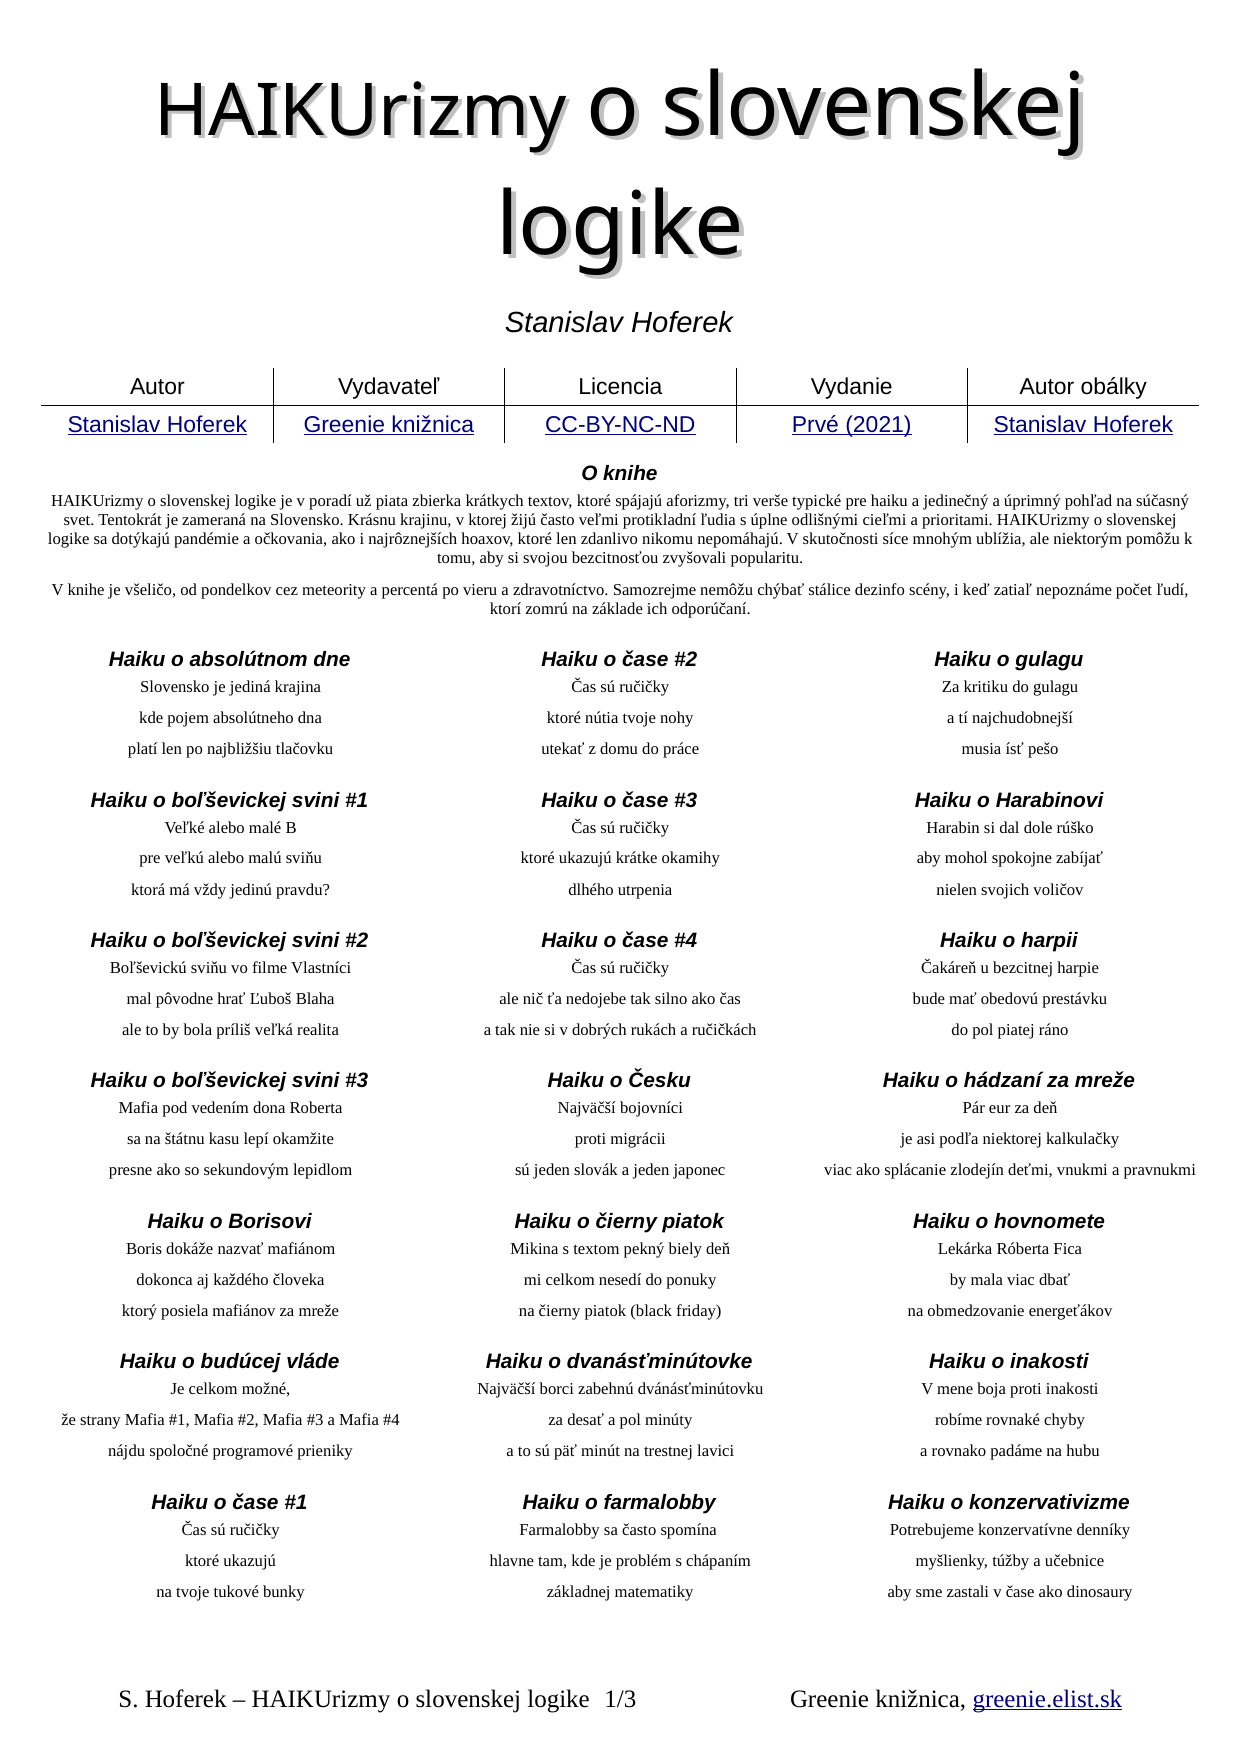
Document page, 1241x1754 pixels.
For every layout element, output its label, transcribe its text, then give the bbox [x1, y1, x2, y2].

subtitle Haiku o boľševickej svini #1 [41, 787, 419, 811]
text je asi podľa niektorej kalkulačky [821, 1129, 1199, 1148]
table_header Vydanie [737, 368, 967, 405]
text ktorý posiela mafiánov za mreže [41, 1301, 419, 1320]
text Slovensko je jediná krajina [41, 677, 419, 696]
subtitle Haiku o farmalobby [431, 1489, 809, 1513]
text presne ako so sekundovým lepidlom [41, 1160, 419, 1179]
table_header Autor obálky [968, 368, 1199, 405]
subtitle Haiku o dvanásťminútovke [431, 1349, 809, 1373]
text nielen svojich voličov [821, 879, 1199, 898]
table_cell CC-BY-NC-ND [505, 406, 736, 443]
text základnej matematiky [431, 1581, 809, 1601]
text myšlienky, túžby a učebnice [821, 1550, 1199, 1569]
text na obmedzovanie energeťákov [821, 1301, 1199, 1320]
subtitle Haiku o Borisovi [41, 1209, 419, 1233]
text Boris dokáže nazvať mafiánom [41, 1239, 419, 1258]
text do pol piatej ráno [821, 1020, 1199, 1039]
table_header Vydavateľ [274, 368, 504, 405]
text ale nič ťa nedojebe tak silno ako čas [431, 989, 809, 1008]
text viac ako splácanie zlodejín deťmi, vnukmi a pravnukmi [821, 1160, 1199, 1179]
text musia ísť pešo [821, 739, 1199, 758]
text za desať a pol minúty [431, 1410, 809, 1429]
text Najväčší bojovníci [431, 1098, 809, 1117]
subtitle Haiku o gulagu [821, 647, 1199, 671]
text sú jeden slovák a jeden japonec [431, 1160, 809, 1179]
text ktoré nútia tvoje nohy [431, 708, 809, 727]
text by mala viac dbať [821, 1269, 1199, 1289]
text Za kritiku do gulagu [821, 677, 1199, 696]
subtitle Haiku o boľševickej svini #3 [41, 1068, 419, 1092]
subtitle Haiku o harpii [821, 928, 1199, 952]
text dokonca aj každého človeka [41, 1269, 419, 1289]
text V knihe je všeličo, od pondelkov cez meteority a percentá po vieru a zdravotníctvo. Samozrejme nemôžu chýbať stálice dezinfo scény, i keď zatiaľ nepoznáme počet ľudí, ktorí zomrú na základe ich odporúčaní. [41, 579, 1199, 618]
subtitle Haiku o boľševickej svini #2 [41, 928, 419, 952]
text kde pojem absolútneho dna [41, 708, 419, 727]
table_header Autor [41, 368, 273, 405]
subtitle Haiku o čierny piatok [431, 1209, 809, 1233]
text nájdu spoločné programové prieniky [41, 1441, 419, 1460]
text mi celkom nesedí do ponuky [431, 1269, 809, 1289]
text Lekárka Róberta Fica [821, 1239, 1199, 1258]
subtitle Haiku o hovnomete [821, 1209, 1199, 1233]
text Farmalobby sa často spomína [431, 1519, 809, 1539]
subtitle Haiku o absolútnom dne [41, 647, 419, 671]
subtitle Haiku o čase #4 [431, 928, 809, 952]
text utekať z domu do práce [431, 739, 809, 758]
subtitle Haiku o čase #3 [431, 787, 809, 811]
text Mikina s textom pekný biely deň [431, 1239, 809, 1258]
text dlhého utrpenia [431, 879, 809, 898]
text bude mať obedovú prestávku [821, 989, 1199, 1008]
subtitle Stanislav Hoferek [41, 305, 1199, 338]
text sa na štátnu kasu lepí okamžite [41, 1129, 419, 1148]
subtitle Haiku o čase #2 [431, 647, 809, 671]
subtitle O knihe [41, 461, 1199, 485]
subtitle Haiku o budúcej vláde [41, 1349, 419, 1373]
text aby mohol spokojne zabíjať [821, 848, 1199, 867]
text Boľševickú sviňu vo filme Vlastníci [41, 958, 419, 977]
text Je celkom možné, [41, 1379, 419, 1398]
text ktoré ukazujú krátke okamihy [431, 848, 809, 867]
text HAIKUrizmy o slovenskej logike je v poradí už piata zbierka krátkych textov, ktoré spájajú aforizmy, tri verše typické pre haiku a jedinečný a úprimný pohľad na súčasný svet. Tentokrát je zameraná na Slovensko. Krásnu krajinu, v ktorej žijú často veľmi protikladní ľudia s úplne odlišnými cieľmi a prioritami. HAIKUrizmy o slovenskej logike sa dotýkajú pandémie a očkovania, ako i najrôznejších hoaxov, ktoré len zdanlivo nikomu nepomáhajú. V skutočnosti síce mnohým ublížia, ale niektorým pomôžu k tomu, aby si svojou bezcitnosťou zvyšovali popularitu. [41, 491, 1199, 567]
subtitle Haiku o Harabinovi [821, 787, 1199, 811]
text ktorá má vždy jedinú pravdu? [41, 879, 419, 898]
text robíme rovnaké chyby [821, 1410, 1199, 1429]
text Najväčší borci zabehnú dvánásťminútovku [431, 1379, 809, 1398]
text aby sme zastali v čase ako dinosaury [821, 1581, 1199, 1601]
text a to sú päť minút na trestnej lavici [431, 1441, 809, 1460]
text Čakáreň u bezcitnej harpie [821, 958, 1199, 977]
text ktoré ukazujú [41, 1550, 419, 1569]
text Pár eur za deň [821, 1098, 1199, 1117]
text na tvoje tukové bunky [41, 1581, 419, 1601]
text Harabin si dal dole rúško [821, 817, 1199, 837]
table_header Licencia [505, 368, 736, 405]
text mal pôvodne hrať Ľuboš Blaha [41, 989, 419, 1008]
subtitle HAIKUrizmy o slovenskej logike [41, 41, 1199, 280]
text Čas sú ručičky [431, 677, 809, 696]
text hlavne tam, kde je problém s chápaním [431, 1550, 809, 1569]
text na čierny piatok (black friday) [431, 1301, 809, 1320]
text Mafia pod vedením dona Roberta [41, 1098, 419, 1117]
subtitle Haiku o inakosti [821, 1349, 1199, 1373]
text Čas sú ručičky [431, 817, 809, 837]
text proti migrácii [431, 1129, 809, 1148]
text V mene boja proti inakosti [821, 1379, 1199, 1398]
text že strany Mafia #1, Mafia #2, Mafia #3 a Mafia #4 [41, 1410, 419, 1429]
text a rovnako padáme na hubu [821, 1441, 1199, 1460]
table_cell Greenie knižnica [274, 406, 504, 443]
text Čas sú ručičky [41, 1519, 419, 1539]
table_cell Prvé (2021) [737, 406, 967, 443]
table_cell Stanislav Hoferek [41, 406, 273, 443]
subtitle Haiku o hádzaní za mreže [821, 1068, 1199, 1092]
text ale to by bola príliš veľká realita [41, 1020, 419, 1039]
text pre veľkú alebo malú sviňu [41, 848, 419, 867]
table_cell Stanislav Hoferek [968, 406, 1199, 443]
text Veľké alebo malé B [41, 817, 419, 837]
subtitle Haiku o konzervativizme [821, 1489, 1199, 1513]
subtitle Haiku o Česku [431, 1068, 809, 1092]
subtitle Haiku o čase #1 [41, 1489, 419, 1513]
text a tí najchudobnejší [821, 708, 1199, 727]
text Čas sú ručičky [431, 958, 809, 977]
text platí len po najbližšiu tlačovku [41, 739, 419, 758]
text Potrebujeme konzervatívne denníky [821, 1519, 1199, 1539]
text a tak nie si v dobrých rukách a ručičkách [431, 1020, 809, 1039]
